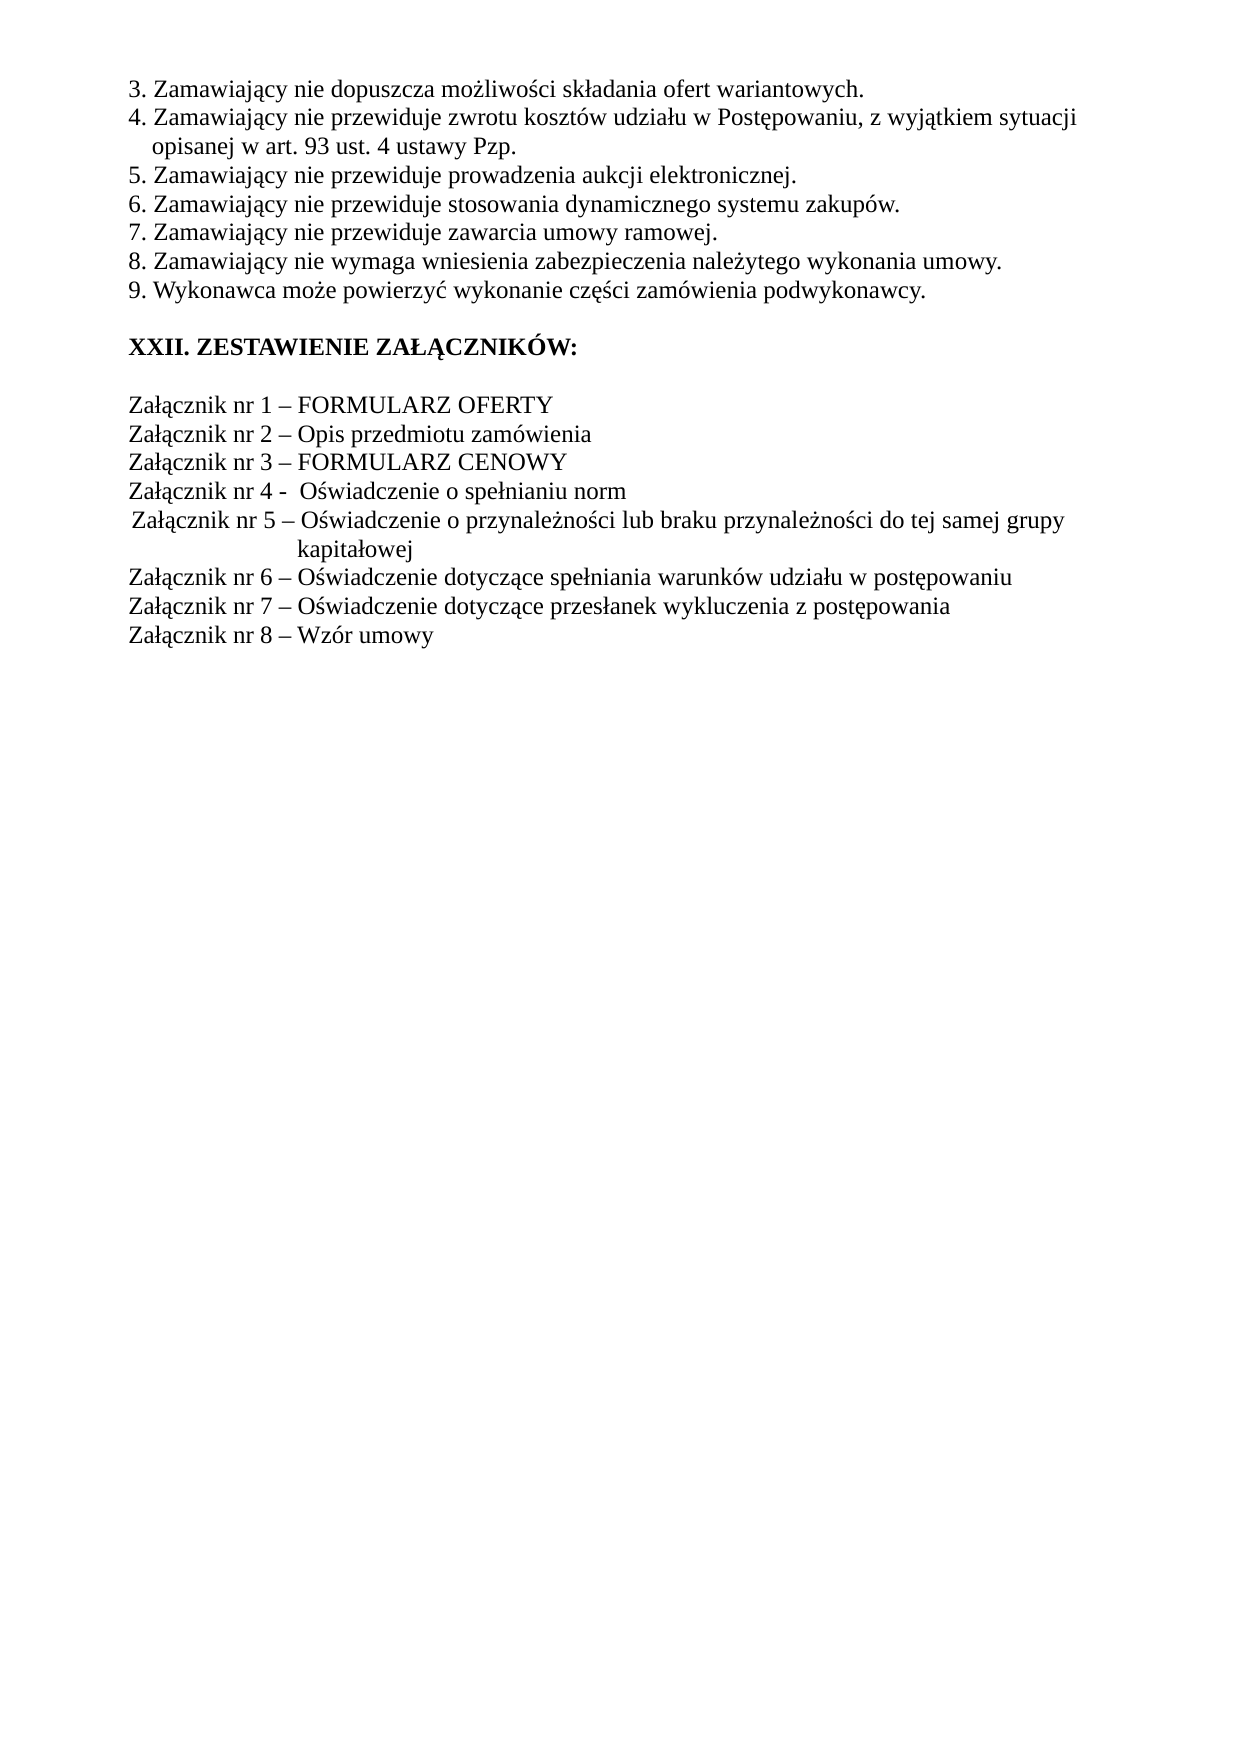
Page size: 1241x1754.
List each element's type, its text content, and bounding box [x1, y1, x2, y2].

text Załącznik nr 6 – Oświadczenie dotyczące spełniania warunków udziału w postępowaniu [128, 562, 1123, 591]
text Załącznik nr 7 – Oświadczenie dotyczące przesłanek wykluczenia z postępowania [128, 591, 1123, 620]
text 7. Zamawiający nie przewiduje zawarcia umowy ramowej. [128, 217, 1123, 246]
text 4. Zamawiający nie przewiduje zwrotu kosztów udziału w Postępowaniu, z wyjątkiem sytuacji opisanej w art. 93 ust. 4 ustawy Pzp. [128, 102, 1123, 160]
text 6. Zamawiający nie przewiduje stosowania dynamicznego systemu zakupów. [128, 189, 1123, 217]
text 9. Wykonawca może powierzyć wykonanie części zamówienia podwykonawcy. [128, 275, 1123, 304]
text Załącznik nr 8 – Wzór umowy [128, 620, 1123, 649]
text Załącznik nr 3 – FORMULARZ CENOWY [128, 447, 1123, 476]
text 8. Zamawiający nie wymaga wniesienia zabezpieczenia należytego wykonania umowy. [128, 246, 1123, 275]
text Załącznik nr 5 – Oświadczenie o przynależności lub braku przynależności do tej samej grupy kapitałowej [131, 505, 1123, 562]
text Załącznik nr 4 - Oświadczenie o spełnianiu norm [128, 476, 1123, 505]
text 3. Zamawiający nie dopuszcza możliwości składania ofert wariantowych. [128, 74, 1123, 102]
text Załącznik nr 1 – FORMULARZ OFERTY [128, 390, 1123, 419]
text XXII. ZESTAWIENIE ZAŁĄCZNIKÓW: [128, 332, 1123, 361]
text 5. Zamawiający nie przewiduje prowadzenia aukcji elektronicznej. [128, 160, 1123, 189]
text Załącznik nr 2 – Opis przedmiotu zamówienia [128, 419, 1123, 447]
